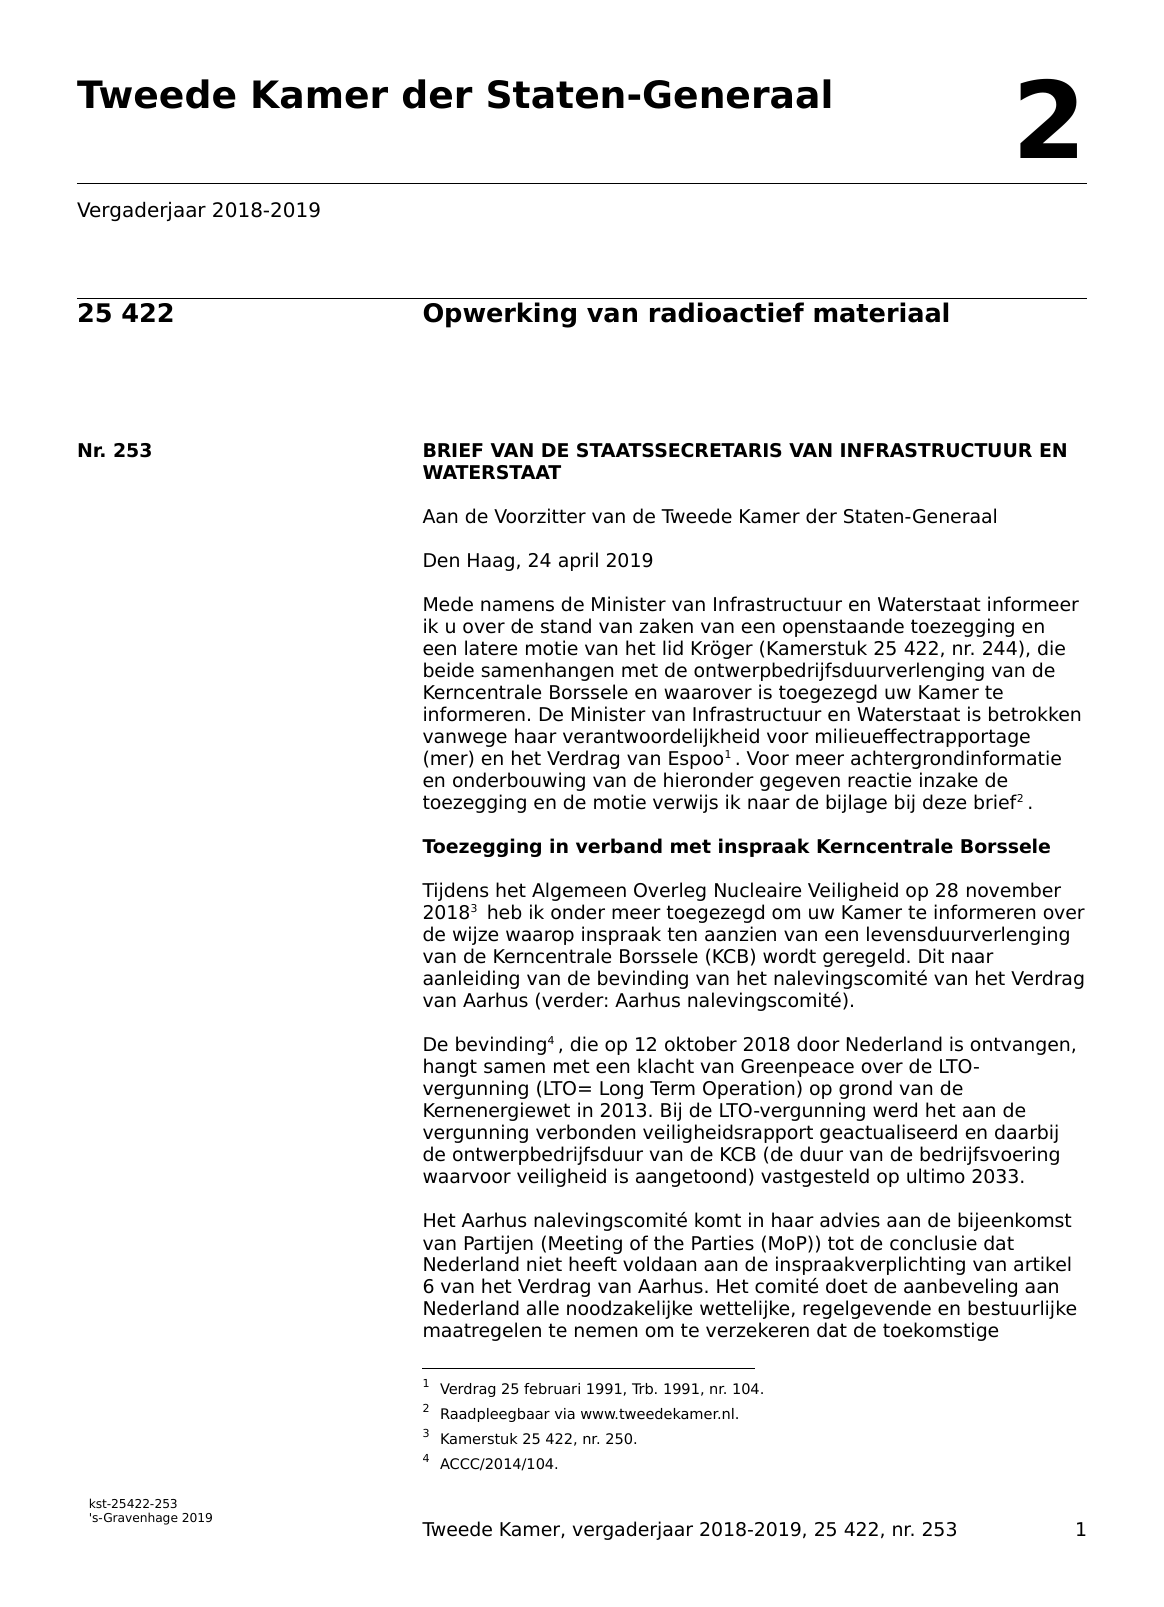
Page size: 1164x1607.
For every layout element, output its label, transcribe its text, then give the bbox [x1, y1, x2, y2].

text Kamerstuk 25 422, nr. 250. [422, 1427, 1087, 1449]
text Verdrag 25 februari 1991, Trb. 1991, nr. 104. [422, 1377, 1087, 1399]
text Mede namens de Minister van Infrastructuur en Waterstaat informeer ik u over de stand van zaken van een openstaande toezegging en een latere motie van het lid Kröger (Kamerstuk 25 422, nr. 244), die beide samenhangen met de ontwerpbedrijfsduurverlenging van de Kerncentrale Borssele en waarover is toegezegd uw Kamer te informeren. De Minister van Infrastructuur en Waterstaat is betrokken vanwege haar verantwoordelijkheid voor milieueffectrapportage (mer) en het Verdrag van Espoo. Voor meer achtergrondinformatie en onderbouwing van de hieronder gegeven reactie inzake de toezegging en de motie verwijs ik naar de bijlage bij deze brief. [422, 594, 1087, 814]
table_header Tweede Kamer der Staten-Generaal [77, 59, 886, 183]
table_cell Vergaderjaar 2018-2019 [77, 184, 1087, 298]
text kst-25422-253 [88, 1497, 323, 1511]
text Aan de Voorzitter van de Tweede Kamer der Staten-Generaal [422, 506, 1087, 528]
text Tijdens het Algemeen Overleg Nucleaire Veiligheid op 28 november 2018 heb ik onder meer toegezegd om uw Kamer te informeren over de wijze waarop inspraak ten aanzien van een levensduurverlenging van de Kerncentrale Borssele (KCB) wordt geregeld. Dit naar aanleiding van de bevinding van het nalevingscomité van het Verdrag van Aarhus (verder: Aarhus nalevingscomité). [422, 880, 1087, 1012]
text ACCC/2014/104. [422, 1452, 1087, 1474]
subtitle 25 422 Opwerking van radioactief materiaal [77, 299, 1087, 329]
subtitle Toezegging in verband met inspraak Kerncentrale Borssele [422, 836, 1087, 858]
text Het Aarhus nalevingscomité komt in haar advies aan de bijeenkomst van Partijen (Meeting of the Parties (MoP)) tot de conclusie dat Nederland niet heeft voldaan aan de inspraakverplichting van artikel 6 van het Verdrag van Aarhus. Het comité doet de aanbeveling aan Nederland alle noodzakelijke wettelijke, regelgevende en bestuurlijke maatregelen te nemen om te verzekeren dat de toekomstige [422, 1210, 1087, 1342]
subtitle Nr. 253 BRIEF VAN DE STAATSSECRETARIS VAN INFRASTRUCTUUR EN WATERSTAAT [77, 440, 1087, 484]
text De bevinding, die op 12 oktober 2018 door Nederland is ontvangen, hangt samen met een klacht van Greenpeace over de LTO-vergunning (LTO= Long Term Operation) op grond van de Kernenergiewet in 2013. Bij de LTO-vergunning werd het aan de vergunning verbonden veiligheidsrapport geactualiseerd en daarbij de ontwerpbedrijfsduur van de KCB (de duur van de bedrijfsvoering waarvoor veiligheid is aangetoond) vastgesteld op ultimo 2033. [422, 1034, 1087, 1188]
table_header 2 [886, 59, 1087, 183]
text 's-Gravenhage 2019 [88, 1511, 323, 1525]
text Den Haag, 24 april 2019 [422, 550, 1087, 572]
text Raadpleegbaar via www.tweedekamer.nl. [422, 1402, 1087, 1424]
